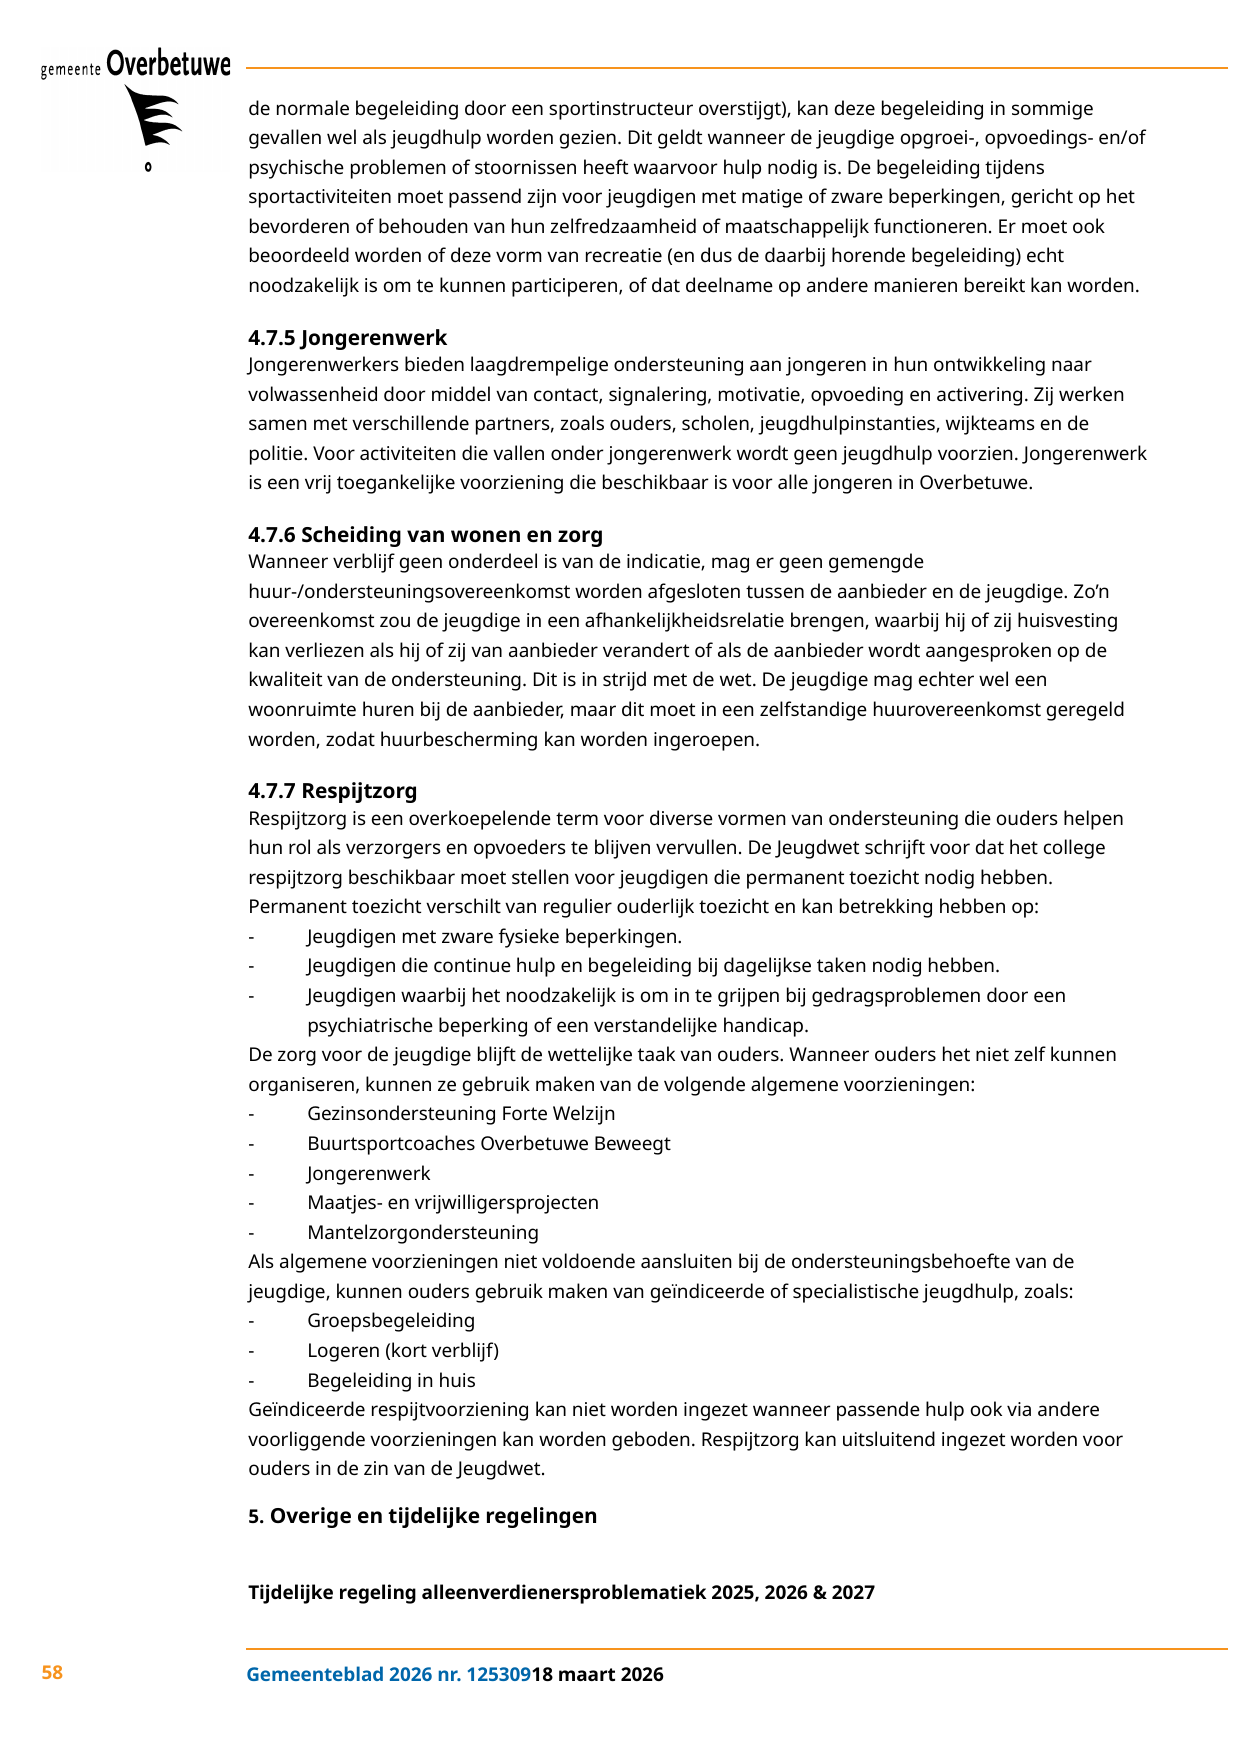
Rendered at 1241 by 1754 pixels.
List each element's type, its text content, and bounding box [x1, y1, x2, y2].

list Begeleiding in huis [248, 1367, 1152, 1392]
list Jeugdigen die continue hulp en begeleiding bij dagelijkse taken nodig hebben. [248, 953, 1152, 978]
text Respijtzorg is een overkoepelende term voor diverse vormen van ondersteuning die ouders helpen hun rol als verzorgers en opvoeders te blijven vervullen. De Jeugdwet schrijft voor dat het college respijtzorg beschikbaar moet stellen voor jeugdigen die permanent toezicht nodig hebben. Permanent toezicht verschilt van regulier ouderlijk toezicht en kan betrekking hebben op: [248, 805, 1152, 919]
text de normale begeleiding door een sportinstructeur overstijgt), kan deze begeleiding in sommige gevallen wel als jeugdhulp worden gezien. Dit geldt wanneer de jeugdige opgroei-, opvoedings- en/of psychische problemen of stoornissen heeft waarvoor hulp nodig is. De begeleiding tijdens sportactiviteiten moet passend zijn voor jeugdigen met matige of zware beperkingen, gericht op het bevorderen of behouden van hun zelfredzaamheid of maatschappelijk functioneren. Er moet ook beoordeeld worden of deze vorm van recreatie (en dus de daarbij horende begeleiding) echt noodzakelijk is om te kunnen participeren, of dat deelname op andere manieren bereikt kan worden. [248, 95, 1152, 298]
list Groepsbegeleiding [248, 1308, 1152, 1333]
text Geïndiceerde respijtvoorziening kan niet worden ingezet wanneer passende hulp ook via andere voorliggende voorzieningen kan worden geboden. Respijtzorg kan uitsluitend ingezet worden voor ouders in de zin van de Jeugdwet. [248, 1396, 1152, 1481]
list Jongerenwerk [248, 1160, 1152, 1185]
list Mantelzorgondersteuning [248, 1219, 1152, 1244]
text 4.7.7 Respijtzorg [248, 776, 1152, 805]
text De zorg voor de jeugdige blijft de wettelijke taak van ouders. Wanneer ouders het niet zelf kunnen organiseren, kunnen ze gebruik maken van de volgende algemene voorzieningen: [248, 1041, 1152, 1097]
text 5. Overige en tijdelijke regelingen [248, 1501, 1152, 1529]
picture [41, 47, 231, 172]
list Jeugdigen waarbij het noodzakelijk is om in te grijpen bij gedragsproblemen door een psychiatrische beperking of een verstandelijke handicap. [248, 982, 1152, 1037]
list Gezinsondersteuning Forte Welzijn [248, 1101, 1152, 1126]
text 4.7.6 Scheiding van wonen en zorg [248, 520, 1152, 548]
list Maatjes- en vrijwilligersprojecten [248, 1189, 1152, 1215]
text Als algemene voorzieningen niet voldoende aansluiten bij de ondersteuningsbehoefte van de jeugdige, kunnen ouders gebruik maken van geïndiceerde of specialistische jeugdhulp, zoals: [248, 1248, 1152, 1304]
list Logeren (kort verblijf) [248, 1337, 1152, 1363]
text 4.7.5 Jongerenwerk [248, 323, 1152, 351]
text Wanneer verblijf geen onderdeel is van de indicatie, mag er geen gemengde huur-/ondersteuningsovereenkomst worden afgesloten tussen de aanbieder en de jeugdige. Zo’n overeenkomst zou de jeugdige in een afhankelijkheidsrelatie brengen, waarbij hij of zij huisvesting kan verliezen als hij of zij van aanbieder verandert of als de aanbieder wordt aangesproken op de kwaliteit van de ondersteuning. Dit is in strijd met de wet. De jeugdige mag echter wel een woonruimte huren bij de aanbieder, maar dit moet in een zelfstandige huurovereenkomst geregeld worden, zodat huurbescherming kan worden ingeroepen. [248, 548, 1152, 752]
list Jeugdigen met zware fysieke beperkingen. [248, 923, 1152, 949]
text Jongerenwerkers bieden laagdrempelige ondersteuning aan jongeren in hun ontwikkeling naar volwassenheid door middel van contact, signalering, motivatie, opvoeding en activering. Zij werken samen met verschillende partners, zoals ouders, scholen, jeugdhulpinstanties, wijkteams en de politie. Voor activiteiten die vallen onder jongerenwerk wordt geen jeugdhulp voorzien. Jongerenwerk is een vrij toegankelijke voorziening die beschikbaar is voor alle jongeren in Overbetuwe. [248, 351, 1152, 495]
text Tijdelijke regeling alleenverdienersproblematiek 2025, 2026 & 2027 [248, 1579, 1152, 1604]
list Buurtsportcoaches Overbetuwe Beweegt [248, 1130, 1152, 1156]
